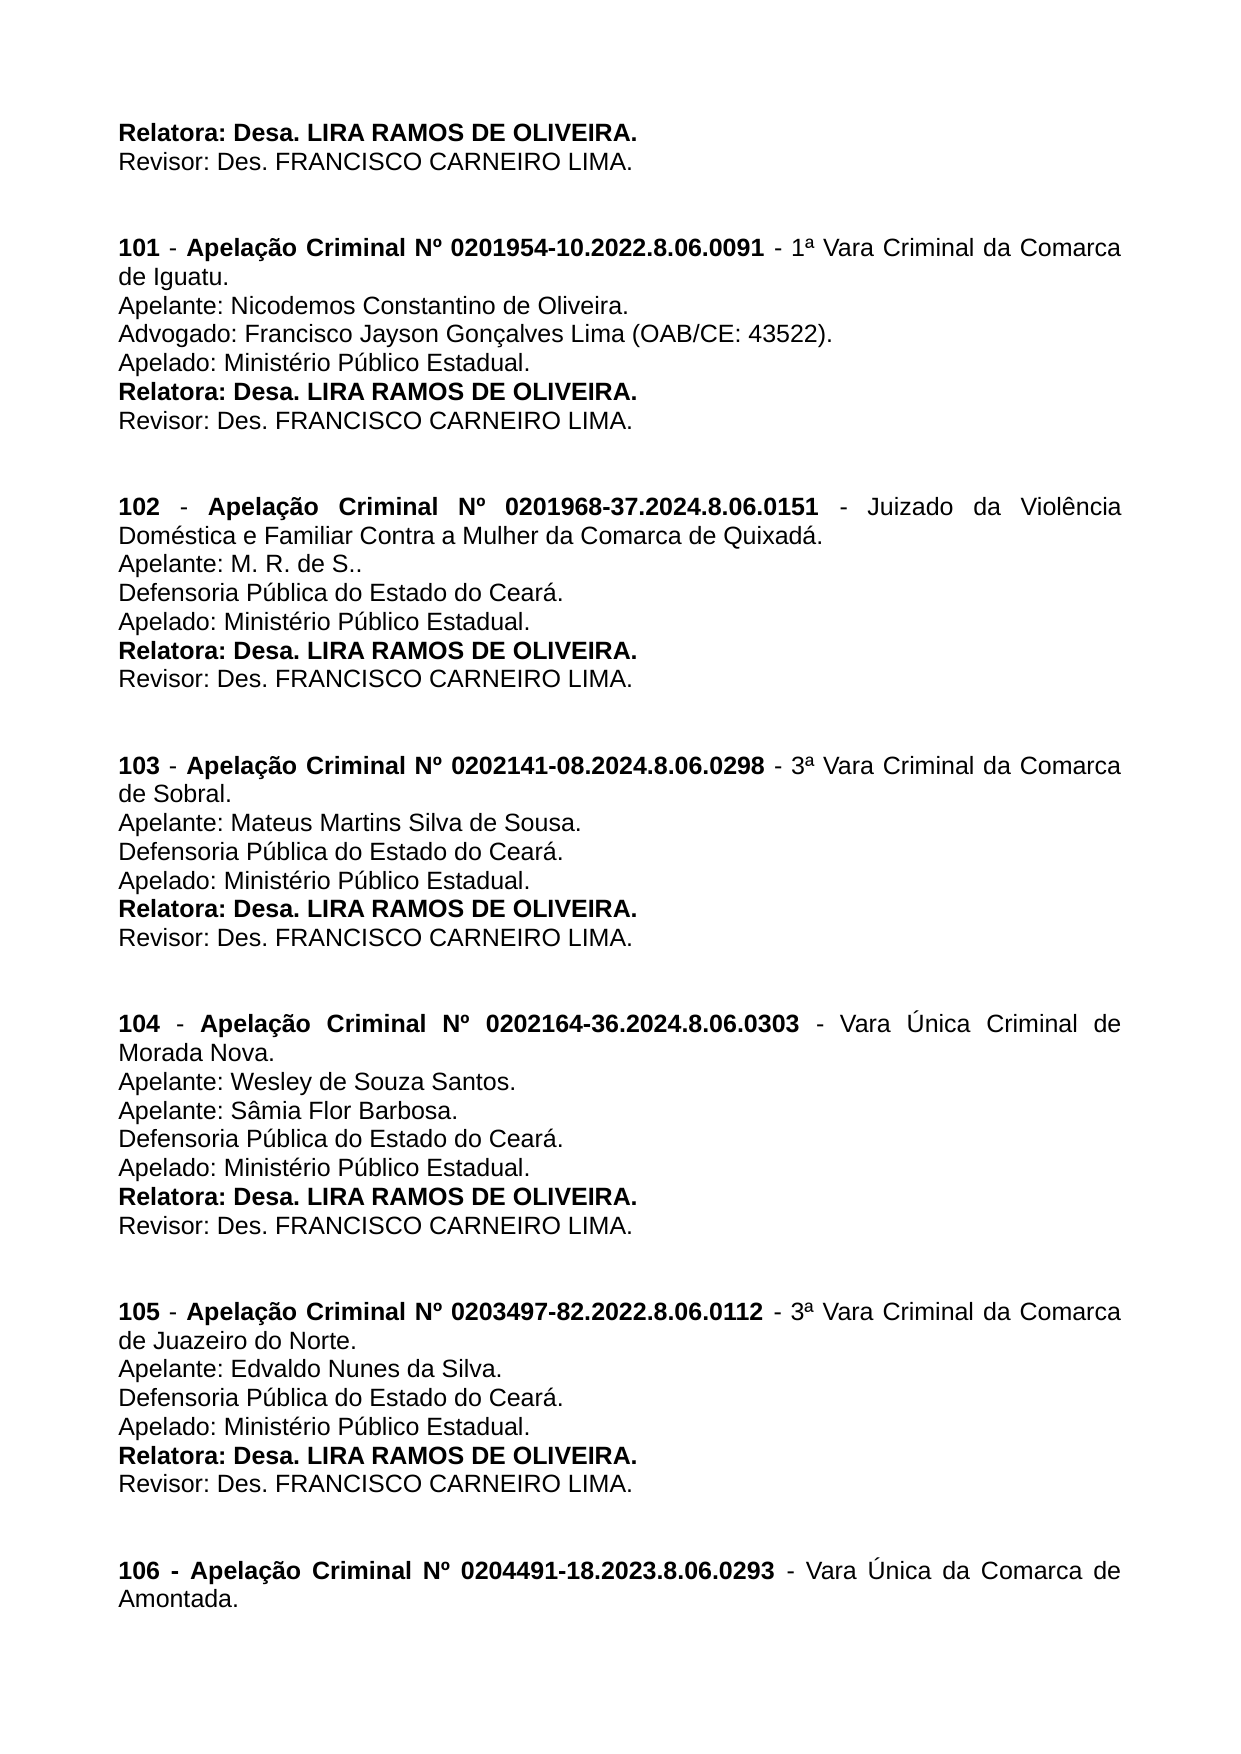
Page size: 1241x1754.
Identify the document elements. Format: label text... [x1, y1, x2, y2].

text Apelante: Nicodemos Constantino de Oliveira. [118, 291, 1122, 319]
text Revisor: Des. FRANCISCO CARNEIRO LIMA. [118, 1211, 1122, 1239]
text Apelado: Ministério Público Estadual. [118, 348, 1122, 377]
text Apelante: M. R. de S.. [118, 549, 1122, 578]
text Relatora: Desa. LIRA RAMOS DE OLIVEIRA. [118, 377, 1122, 406]
text Relatora: Desa. LIRA RAMOS DE OLIVEIRA. [118, 894, 1122, 923]
text Defensoria Pública do Estado do Ceará. [118, 1124, 1122, 1153]
text Revisor: Des. FRANCISCO CARNEIRO LIMA. [118, 147, 1122, 176]
text Apelante: Edvaldo Nunes da Silva. [118, 1354, 1122, 1383]
text 103 - Apelação Criminal Nº 0202141-08.2024.8.06.0298 - 3ª Vara Criminal da Comarca de Sobral. [118, 751, 1122, 808]
text Apelado: Ministério Público Estadual. [118, 1412, 1122, 1441]
text 102 - Apelação Criminal Nº 0201968-37.2024.8.06.0151 - Juizado da Violência Doméstica e Familiar Contra a Mulher da Comarca de Quixadá. [118, 492, 1122, 549]
text Relatora: Desa. LIRA RAMOS DE OLIVEIRA. [118, 1441, 1122, 1469]
text Apelado: Ministério Público Estadual. [118, 607, 1122, 636]
text Apelante: Wesley de Souza Santos. [118, 1067, 1122, 1096]
text 101 - Apelação Criminal Nº 0201954-10.2022.8.06.0091 - 1ª Vara Criminal da Comarca de Iguatu. [118, 233, 1122, 291]
text Defensoria Pública do Estado do Ceará. [118, 1383, 1122, 1412]
text 105 - Apelação Criminal Nº 0203497-82.2022.8.06.0112 - 3ª Vara Criminal da Comarca de Juazeiro do Norte. [118, 1297, 1122, 1354]
text Apelado: Ministério Público Estadual. [118, 1153, 1122, 1182]
text Relatora: Desa. LIRA RAMOS DE OLIVEIRA. [118, 1182, 1122, 1211]
text Defensoria Pública do Estado do Ceará. [118, 578, 1122, 607]
text Apelado: Ministério Público Estadual. [118, 866, 1122, 894]
text Relatora: Desa. LIRA RAMOS DE OLIVEIRA. [118, 636, 1122, 664]
text Defensoria Pública do Estado do Ceará. [118, 837, 1122, 866]
text Revisor: Des. FRANCISCO CARNEIRO LIMA. [118, 406, 1122, 434]
text Relatora: Desa. LIRA RAMOS DE OLIVEIRA. [118, 118, 1122, 147]
text Advogado: Francisco Jayson Gonçalves Lima (OAB/CE: 43522). [118, 319, 1122, 348]
text Apelante: Sâmia Flor Barbosa. [118, 1096, 1122, 1124]
text 106 - Apelação Criminal Nº 0204491-18.2023.8.06.0293 - Vara Única da Comarca de Amontada. [118, 1556, 1122, 1613]
text Revisor: Des. FRANCISCO CARNEIRO LIMA. [118, 664, 1122, 693]
text Apelante: Mateus Martins Silva de Sousa. [118, 808, 1122, 837]
text Revisor: Des. FRANCISCO CARNEIRO LIMA. [118, 923, 1122, 952]
text Revisor: Des. FRANCISCO CARNEIRO LIMA. [118, 1469, 1122, 1498]
text 104 - Apelação Criminal Nº 0202164-36.2024.8.06.0303 - Vara Única Criminal de Morada Nova. [118, 1009, 1122, 1067]
